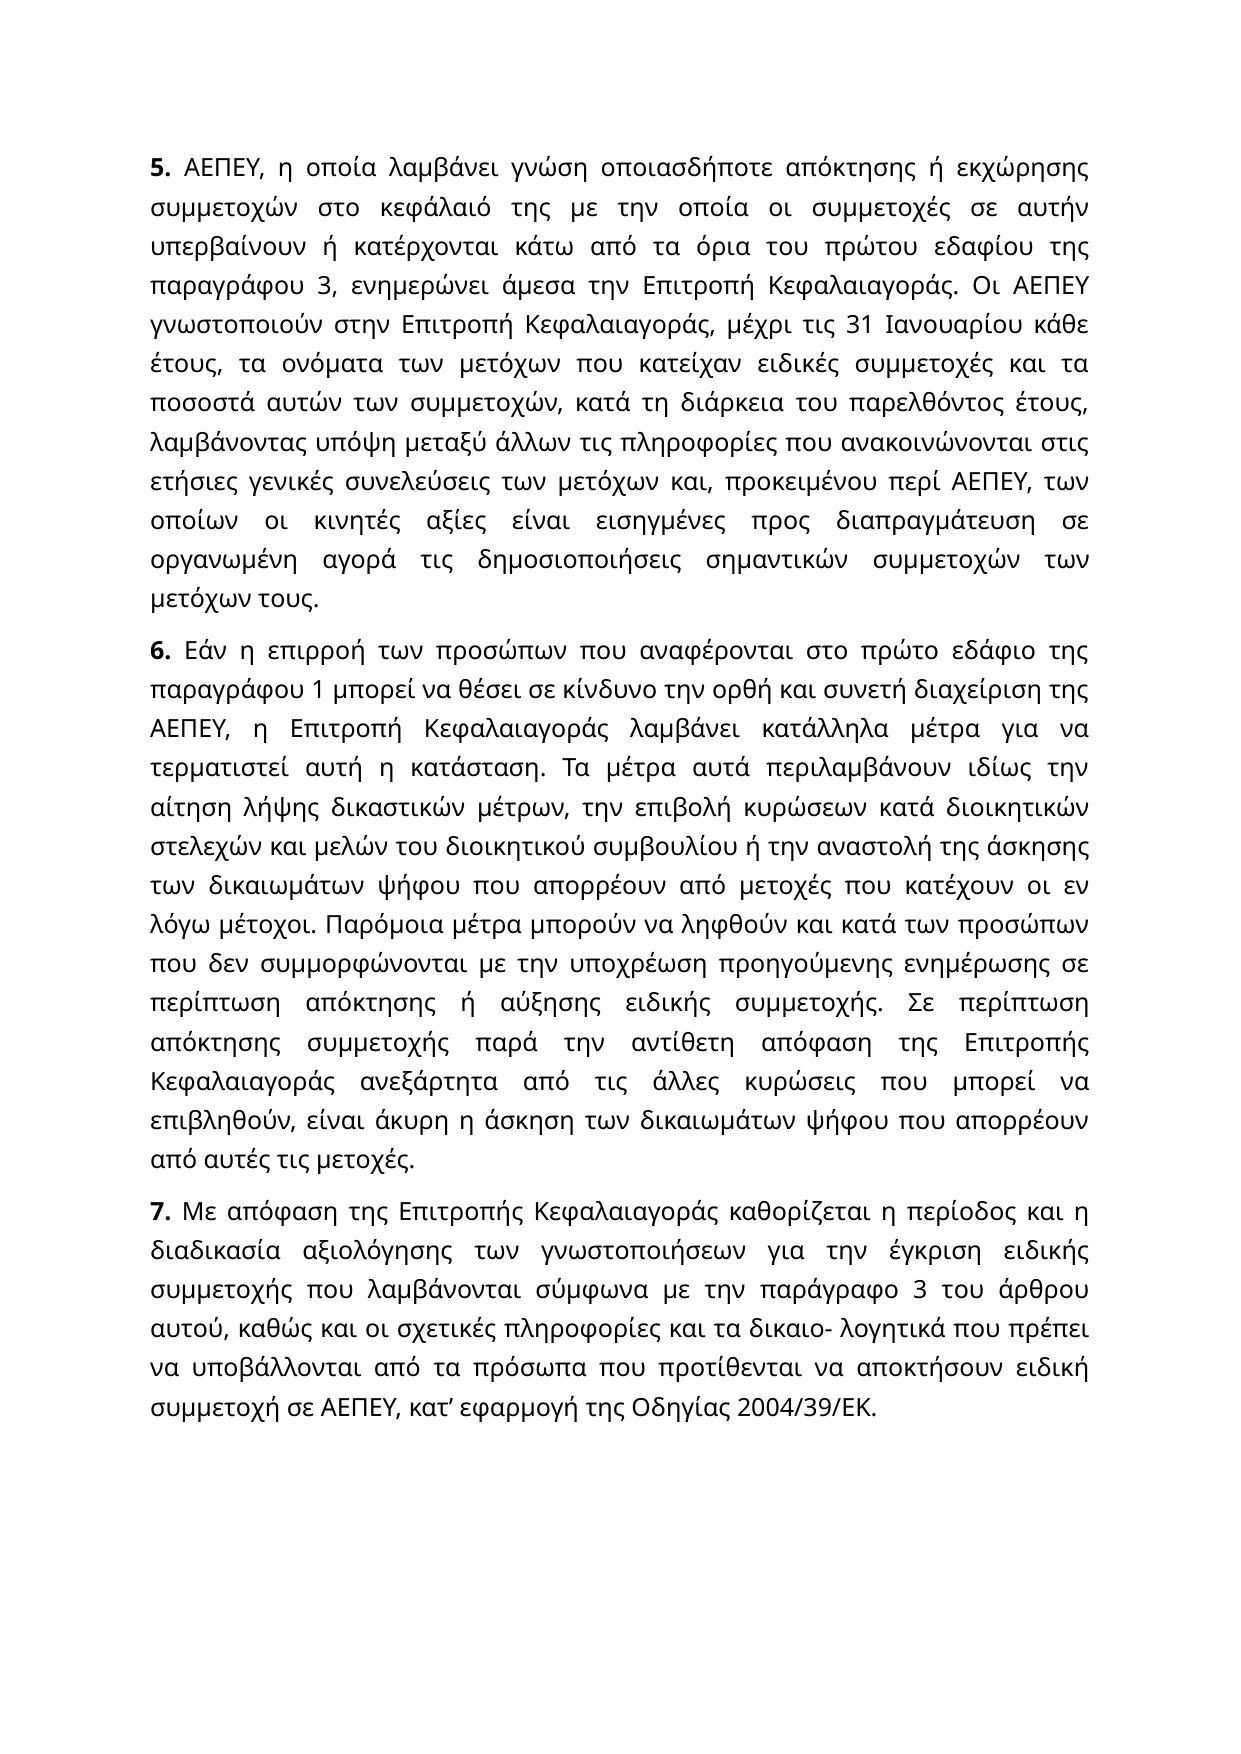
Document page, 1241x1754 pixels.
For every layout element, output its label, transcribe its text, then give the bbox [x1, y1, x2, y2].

text 6. Εάν η επιρροή των προσώπων που αναφέρονται στο πρώτο εδάφιο της παραγράφου 1 μπορεί να θέσει σε κίνδυνο την ορθή και συνετή διαχείριση της ΑΕΠΕΥ, η Επιτροπή Κεφαλαιαγοράς λαμβάνει κατάλληλα μέτρα για να τερματιστεί αυτή η κατάσταση. Τα μέτρα αυτά περιλαμβάνουν ιδίως την αίτηση λήψης δικαστικών μέτρων, την επιβολή κυρώσεων κατά διοικητικών στελεχών και μελών του διοικητικού συμβουλίου ή την αναστολή της άσκησης των δικαιωμάτων ψήφου που απορρέουν από μετοχές που κατέχουν οι εν λόγω μέτοχοι. Παρόμοια μέτρα μπορούν να ληφθούν και κατά των προσώπων που δεν συμμορφώνονται με την υποχρέωση προηγούμενης ενημέρωσης σε περίπτωση απόκτησης ή αύξησης ειδικής συμμετοχής. Σε περίπτωση απόκτησης συμμετοχής παρά την αντίθετη απόφαση της Επιτροπής Κεφαλαιαγοράς ανεξάρτητα από τις άλλες κυρώσεις που μπορεί να επιβληθούν, είναι άκυρη η άσκηση των δικαιωμάτων ψήφου που απορρέουν από αυτές τις μετοχές. [150, 632, 1090, 1176]
text 5. ΑΕΠΕΥ, η οποία λαμβάνει γνώση οποιασδήποτε απόκτησης ή εκχώρησης συμμετοχών στο κεφάλαιό της με την οποία οι συμμετοχές σε αυτήν υπερβαίνουν ή κατέρχονται κάτω από τα όρια του πρώτου εδαφίου της παραγράφου 3, ενημερώνει άμεσα την Επιτροπή Κεφαλαιαγοράς. Οι ΑΕΠΕΥ γνωστοποιούν στην Επιτροπή Κεφαλαιαγοράς, μέχρι τις 31 Ιανουαρίου κάθε έτους, τα ονόματα των μετόχων που κατείχαν ειδικές συμμετοχές και τα ποσοστά αυτών των συμμετοχών, κατά τη διάρκεια του παρελθόντος έτους, λαμβάνοντας υπόψη μεταξύ άλλων τις πληροφορίες που ανακοινώνονται στις ετήσιες γενικές συνελεύσεις των μετόχων και, προκειμένου περί ΑΕΠΕΥ, των οποίων οι κινητές αξίες είναι εισηγμένες προς διαπραγμάτευση σε οργανωμένη αγορά τις δημοσιοποιήσεις σημαντικών συμμετοχών των μετόχων τους. [150, 150, 1090, 615]
text 7. Με απόφαση της Επιτροπής Κεφαλαιαγοράς καθορίζεται η περίοδος και η διαδικασία αξιολόγησης των γνωστοποιήσεων για την έγκριση ειδικής συμμετοχής που λαμβάνονται σύμφωνα με την παράγραφο 3 του άρθρου αυτού, καθώς και οι σχετικές πληροφορίες και τα δικαιο- λογητικά που πρέπει να υποβάλλονται από τα πρόσωπα που προτίθενται να αποκτήσουν ειδική συμμετοχή σε ΑΕΠΕΥ, κατ’ εφαρμογή της Οδηγίας 2004/39/ΕΚ. [150, 1193, 1090, 1423]
